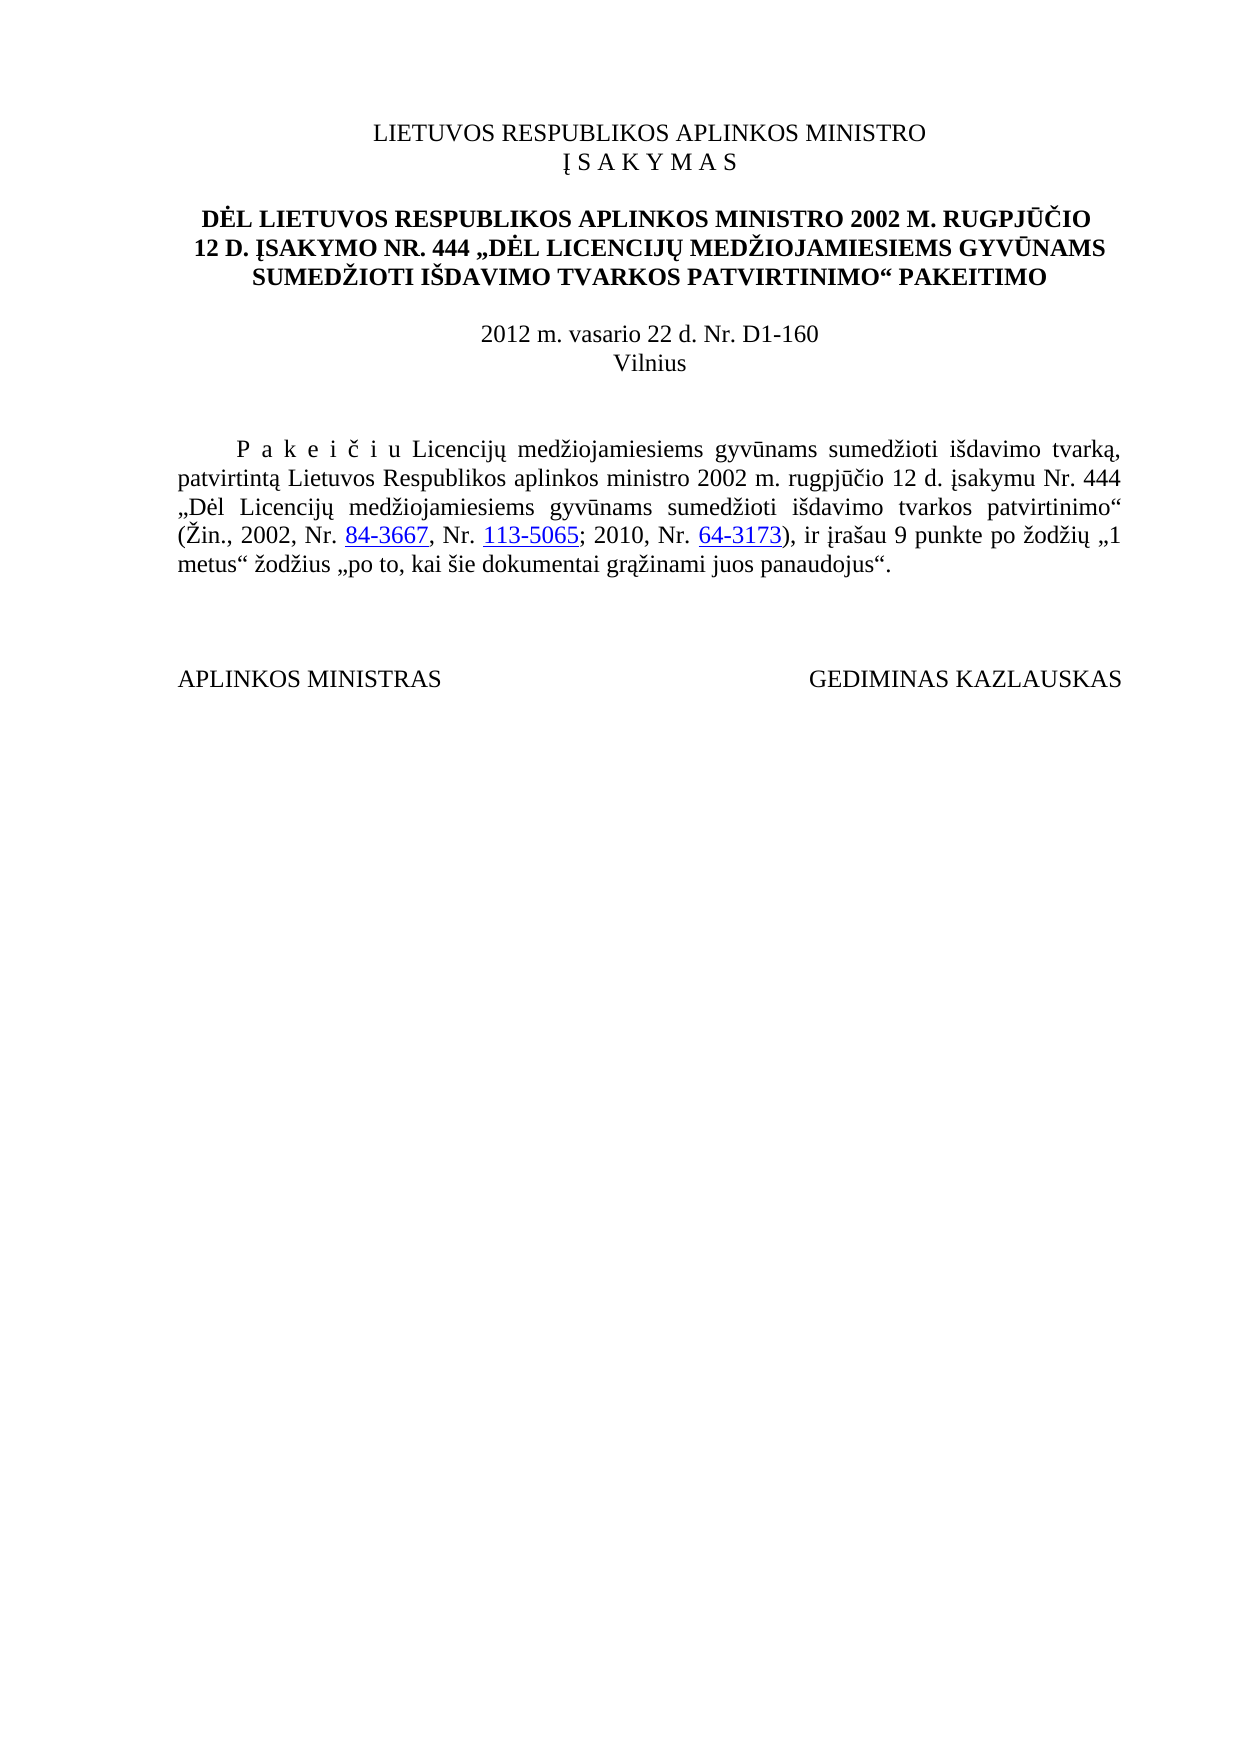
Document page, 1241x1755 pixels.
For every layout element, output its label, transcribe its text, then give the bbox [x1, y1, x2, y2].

text P a k e i č i u Licencijų medžiojamiesiems gyvūnams sumedžioti išdavimo tvarką, patvirtintą Lietuvos Respublikos aplinkos ministro 2002 m. rugpjūčio 12 d. įsakymu Nr. 444 „Dėl Licencijų medžiojamiesiems gyvūnams sumedžioti išdavimo tvarkos patvirtinimo“ (Žin., 2002, Nr. 84-3667, Nr. 113-5065; 2010, Nr. 64-3173), ir įrašau 9 punkte po žodžių „1 metus“ žodžius „po to, kai šie dokumentai grąžinami juos panaudojus“. [177, 434, 1122, 578]
text Į S A K Y M A S [177, 147, 1122, 176]
text Aplinkos ministras Gediminas Kazlauskas [177, 664, 1122, 693]
text DĖL LIETUVOS RESPUBLIKOS APLINKOS MINISTRO 2002 m. RUGPJŪČIO 12 d. ĮSAKYMO Nr. 444 „DĖL LICENCIJŲ MEDŽIOJAMIESIEMS GYVŪNAMS SUMEDŽIOTI IŠDAVIMO TVARKOS PATVIRTINIMO“ PAKEITIMO [177, 204, 1122, 291]
text Vilnius [177, 348, 1122, 377]
text 2012 m. vasario 22 d. Nr. D1-160 [177, 319, 1122, 348]
text LIETUVOS RESPUBLIKOS APLINKOS MINISTRO [177, 118, 1122, 147]
